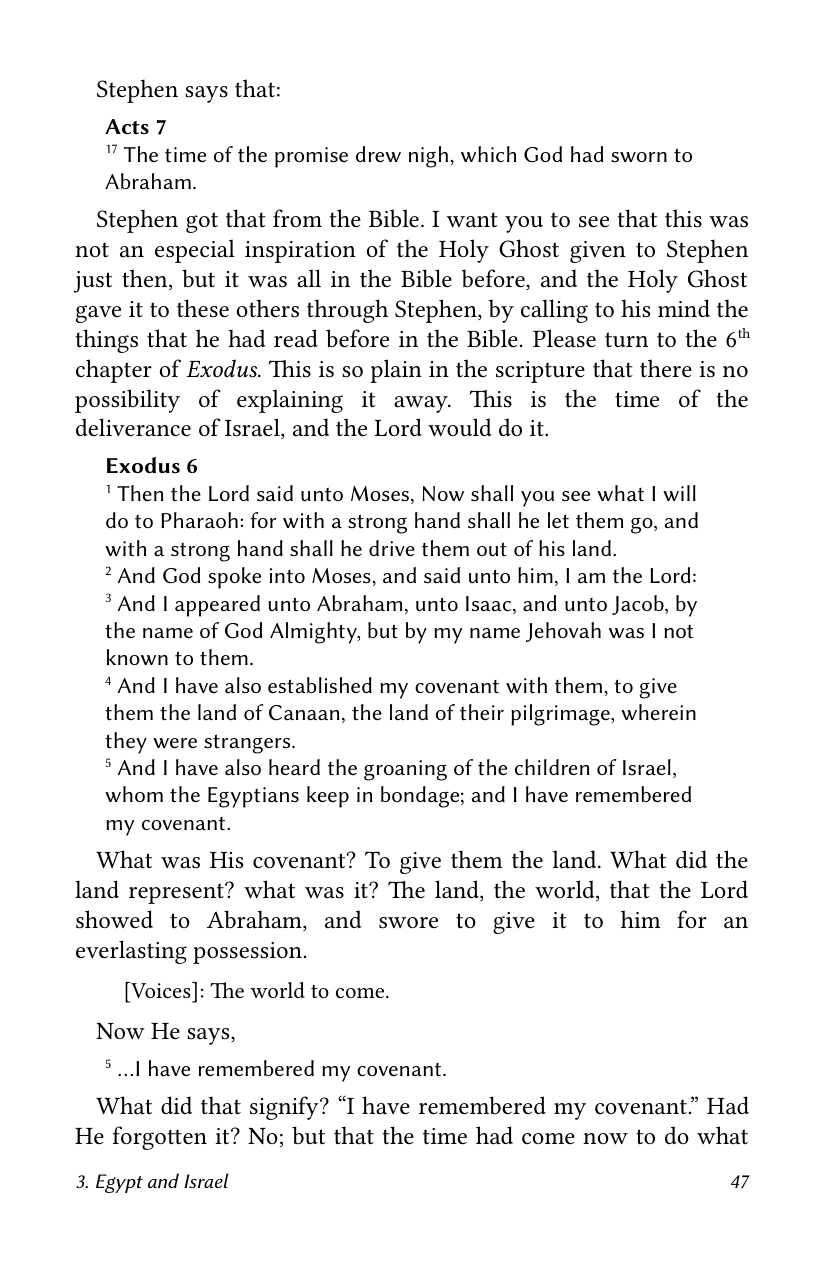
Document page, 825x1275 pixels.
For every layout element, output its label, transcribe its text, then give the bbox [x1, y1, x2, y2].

text What did that signify? “I have remembered my covenant.” Had He forgotten it? No; but that the time had come now to do what [75, 1092, 750, 1151]
text Acts 7 [105, 114, 750, 140]
text 2 And God spoke into Moses, and said unto him, I am the Lord: [105, 563, 720, 589]
text 17 The time of the promise drew nigh, which God had sworn to Abraham. [105, 141, 720, 195]
text What was His covenant? To give them the land. What did the land represent? what was it? The land, the world, that the Lord showed to Abraham, and swore to give it to him for an everlasting possession. [75, 846, 750, 964]
text 1 Then the Lord said unto Moses, Now shall you see what I will do to Pharaoh: for with a strong hand shall he let them go, and with a strong hand shall he drive them out of his land. [105, 481, 720, 562]
text Exodus 6 [105, 453, 750, 479]
text [Voices]: The world to come. [105, 978, 720, 1004]
text Stephen says that: [75, 75, 750, 103]
text 5 And I have also heard the groaning of the children of Israel, whom the Egyptians keep in bondage; and I have remembered my covenant. [105, 755, 720, 836]
text 3 And I appeared unto Abraham, unto Isaac, and unto Jacob, by the name of God Almighty, but by my name Jehovah was I not known to them. [105, 591, 720, 671]
text 5 ...I have remembered my covenant. [105, 1056, 720, 1082]
text Stephen got that from the Bible. I want you to see that this was not an especial inspiration of the Holy Ghost given to Stephen just then, but it was all in the Bible before, and the Holy Ghost gave it to these others through Stephen, by calling to his mind the things that he had read before in the Bible. Please turn to the 6th chapter of Exodus. This is so plain in the scripture that there is no possibility of explaining it away. This is the time of the deliverance of Israel, and the Lord would do it. [75, 205, 750, 443]
text Now He says, [75, 1017, 750, 1046]
text 4 And I have also established my covenant with them, to give them the land of Canaan, the land of their pilgrimage, wherein they were strangers. [105, 673, 720, 754]
